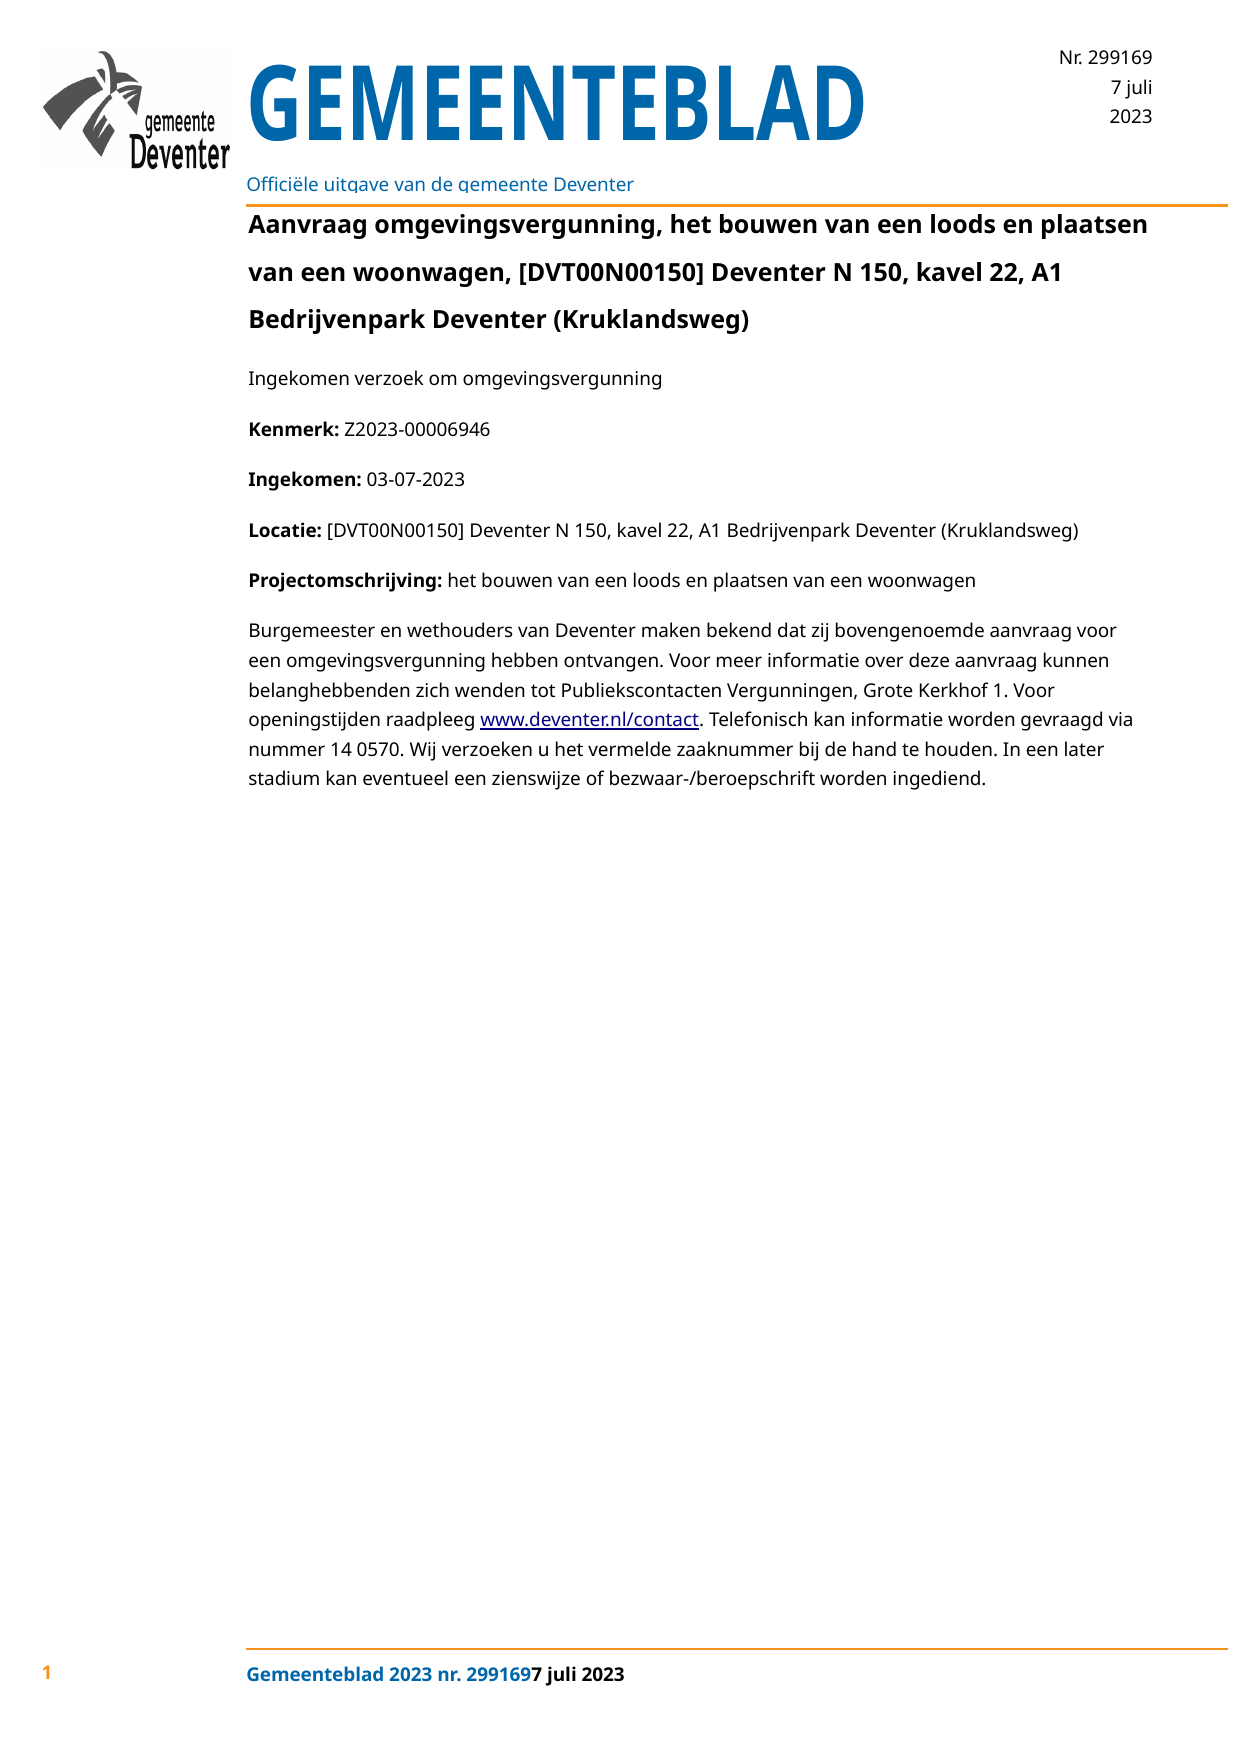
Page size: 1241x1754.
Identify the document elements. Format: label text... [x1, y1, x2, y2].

text Kenmerk: Z2023-00006946 [248, 416, 1152, 442]
text Aanvraag omgevingsvergunning, het bouwen van een loods en plaatsen van een woonwagen, [DVT00N00150] Deventer N 150, kavel 22, A1 Bedrijvenpark Deventer (Kruklandsweg) [248, 207, 1152, 336]
text Burgemeester en wethouders van Deventer maken bekend dat zij bovengenoemde aanvraag voor een omgevingsvergunning hebben ontvangen. Voor meer informatie over deze aanvraag kunnen belanghebbenden zich wenden tot Publiekscontacten Vergunningen, Grote Kerkhof 1. Voor openingstijden raadpleeg www.deventer.nl/contact. Telefonisch kan informatie worden gevraagd via nummer 14 0570. Wij verzoeken u het vermelde zaaknummer bij de hand te houden. In een later stadium kan eventueel een zienswijze of bezwaar-/beroepschrift worden ingediend. [248, 618, 1152, 791]
text Locatie: [DVT00N00150] Deventer N 150, kavel 22, A1 Bedrijvenpark Deventer (Kruklandsweg) [248, 517, 1152, 542]
text Ingekomen verzoek om omgevingsvergunning [248, 366, 1152, 391]
text Projectomschrijving: het bouwen van een loods en plaatsen van een woonwagen [248, 567, 1152, 593]
text Ingekomen: 03-07-2023 [248, 466, 1152, 492]
picture [41, 47, 231, 172]
